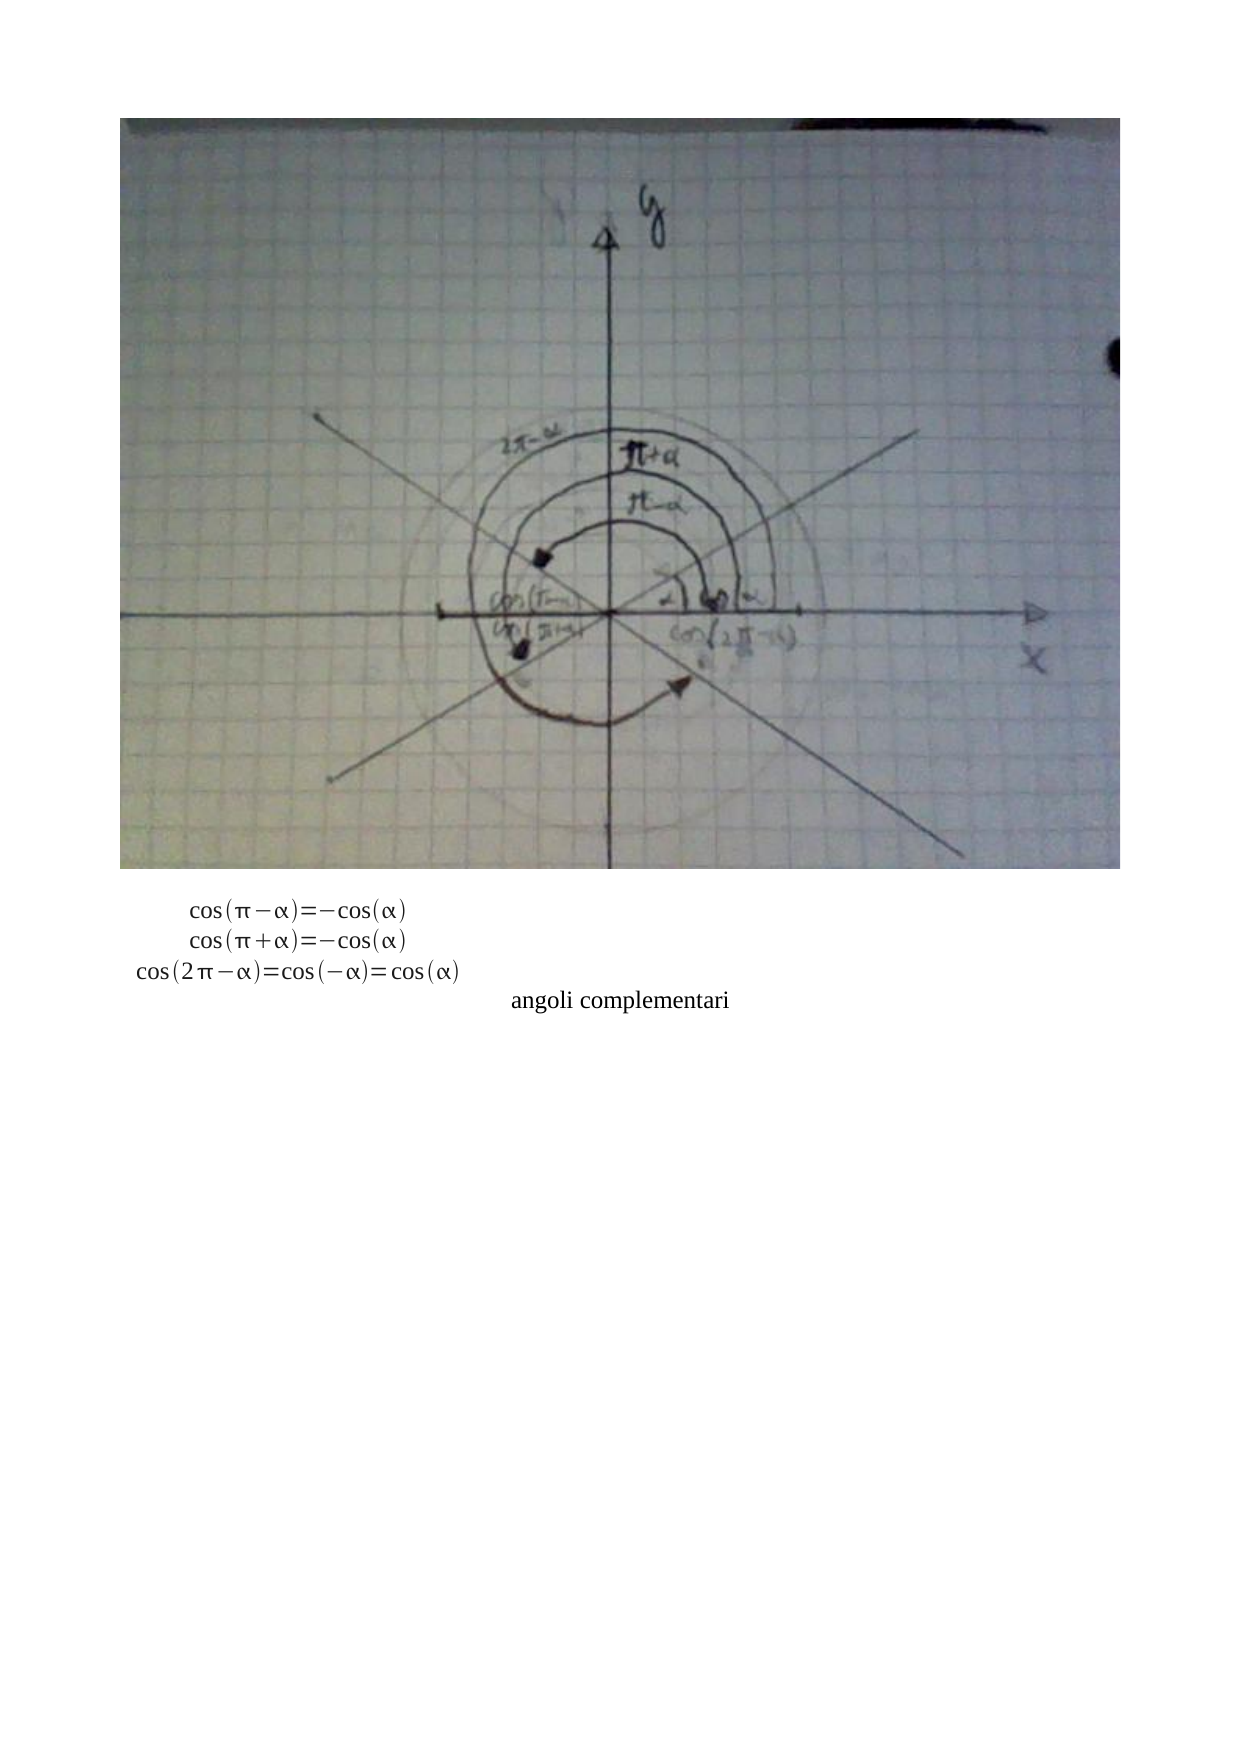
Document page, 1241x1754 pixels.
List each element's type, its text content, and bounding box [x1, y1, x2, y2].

text angoli complementari [118, 986, 1122, 1014]
picture [120, 118, 1121, 869]
